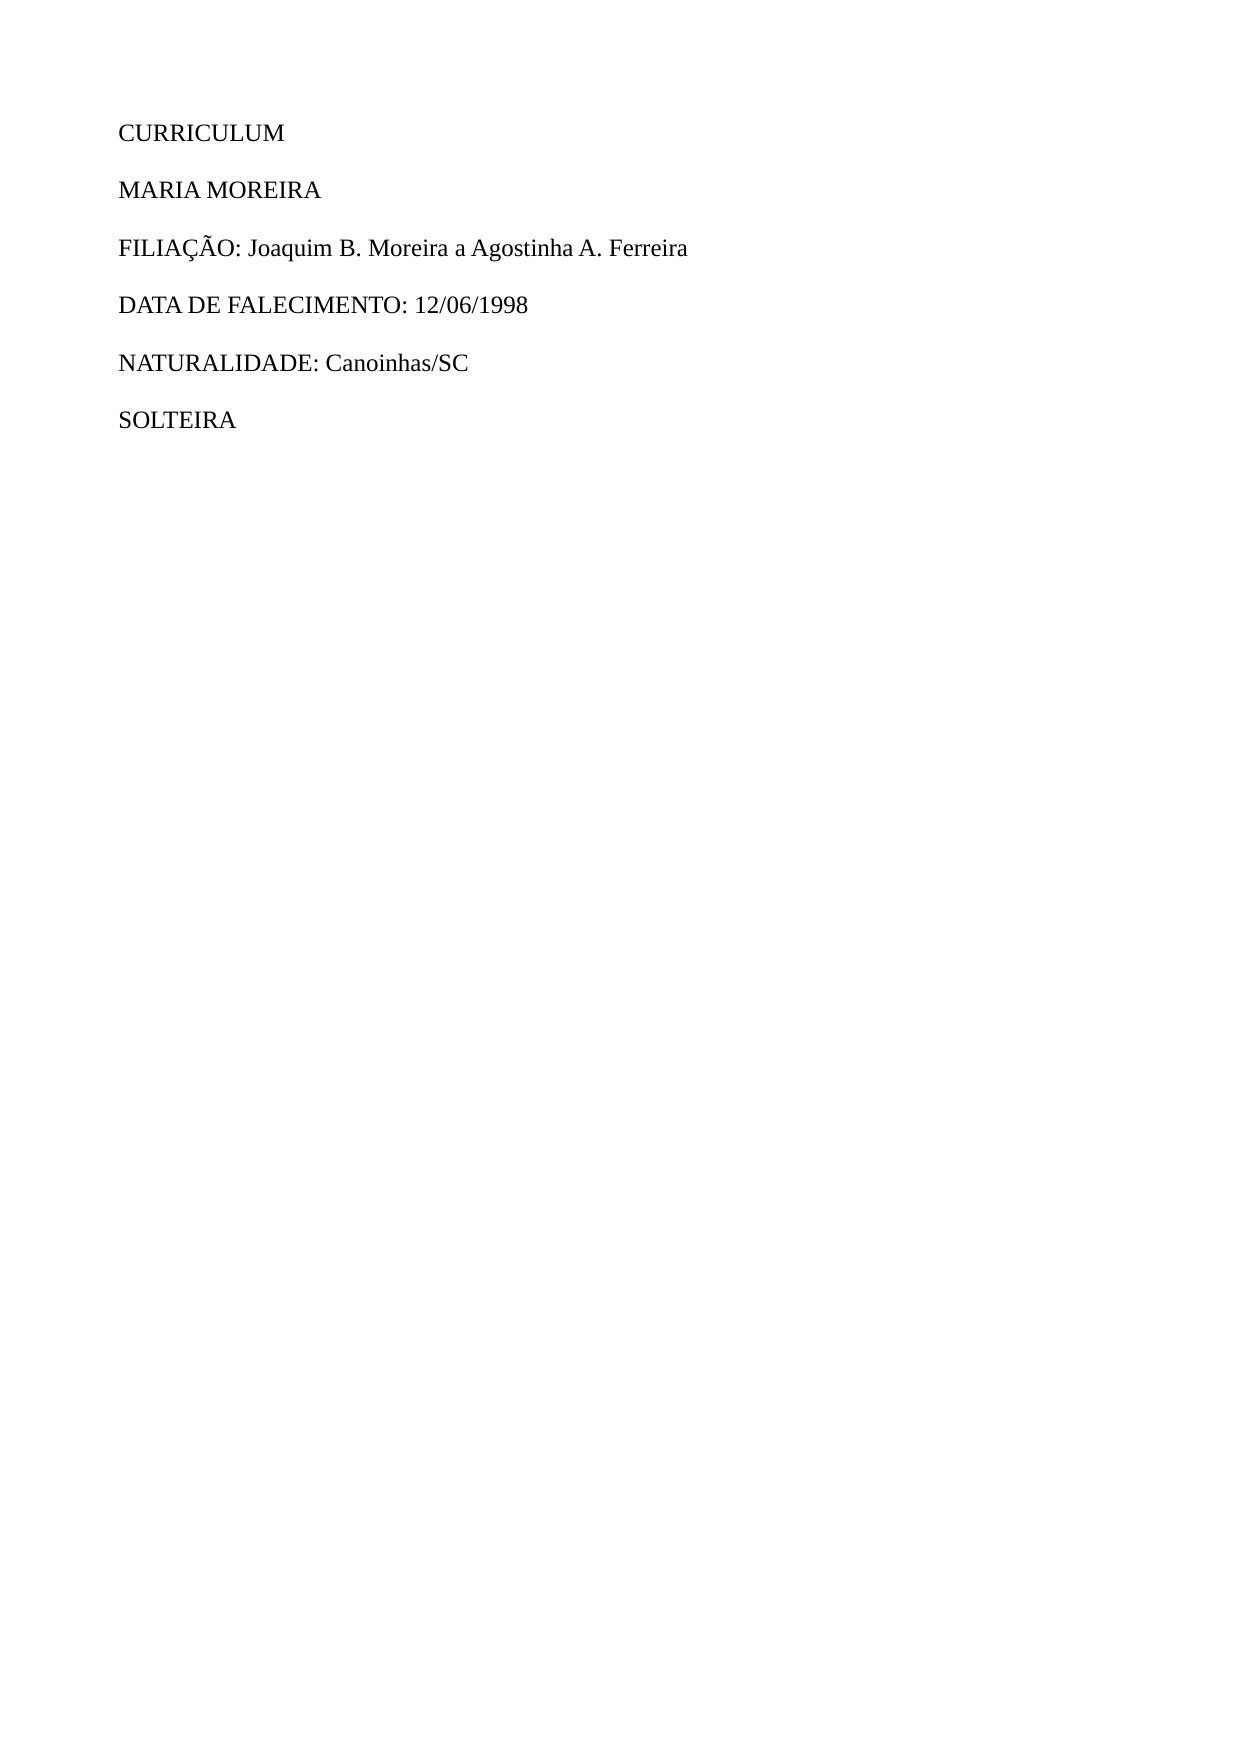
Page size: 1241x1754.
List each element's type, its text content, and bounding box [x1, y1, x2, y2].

text SOLTEIRA [118, 406, 1122, 434]
text MARIA MOREIRA [118, 176, 1122, 204]
text DATA DE FALECIMENTO: 12/06/1998 [118, 291, 1122, 319]
text CURRICULUM [118, 118, 1122, 147]
text FILIAÇÃO: Joaquim B. Moreira a Agostinha A. Ferreira [118, 233, 1122, 262]
text NATURALIDADE: Canoinhas/SC [118, 348, 1122, 377]
